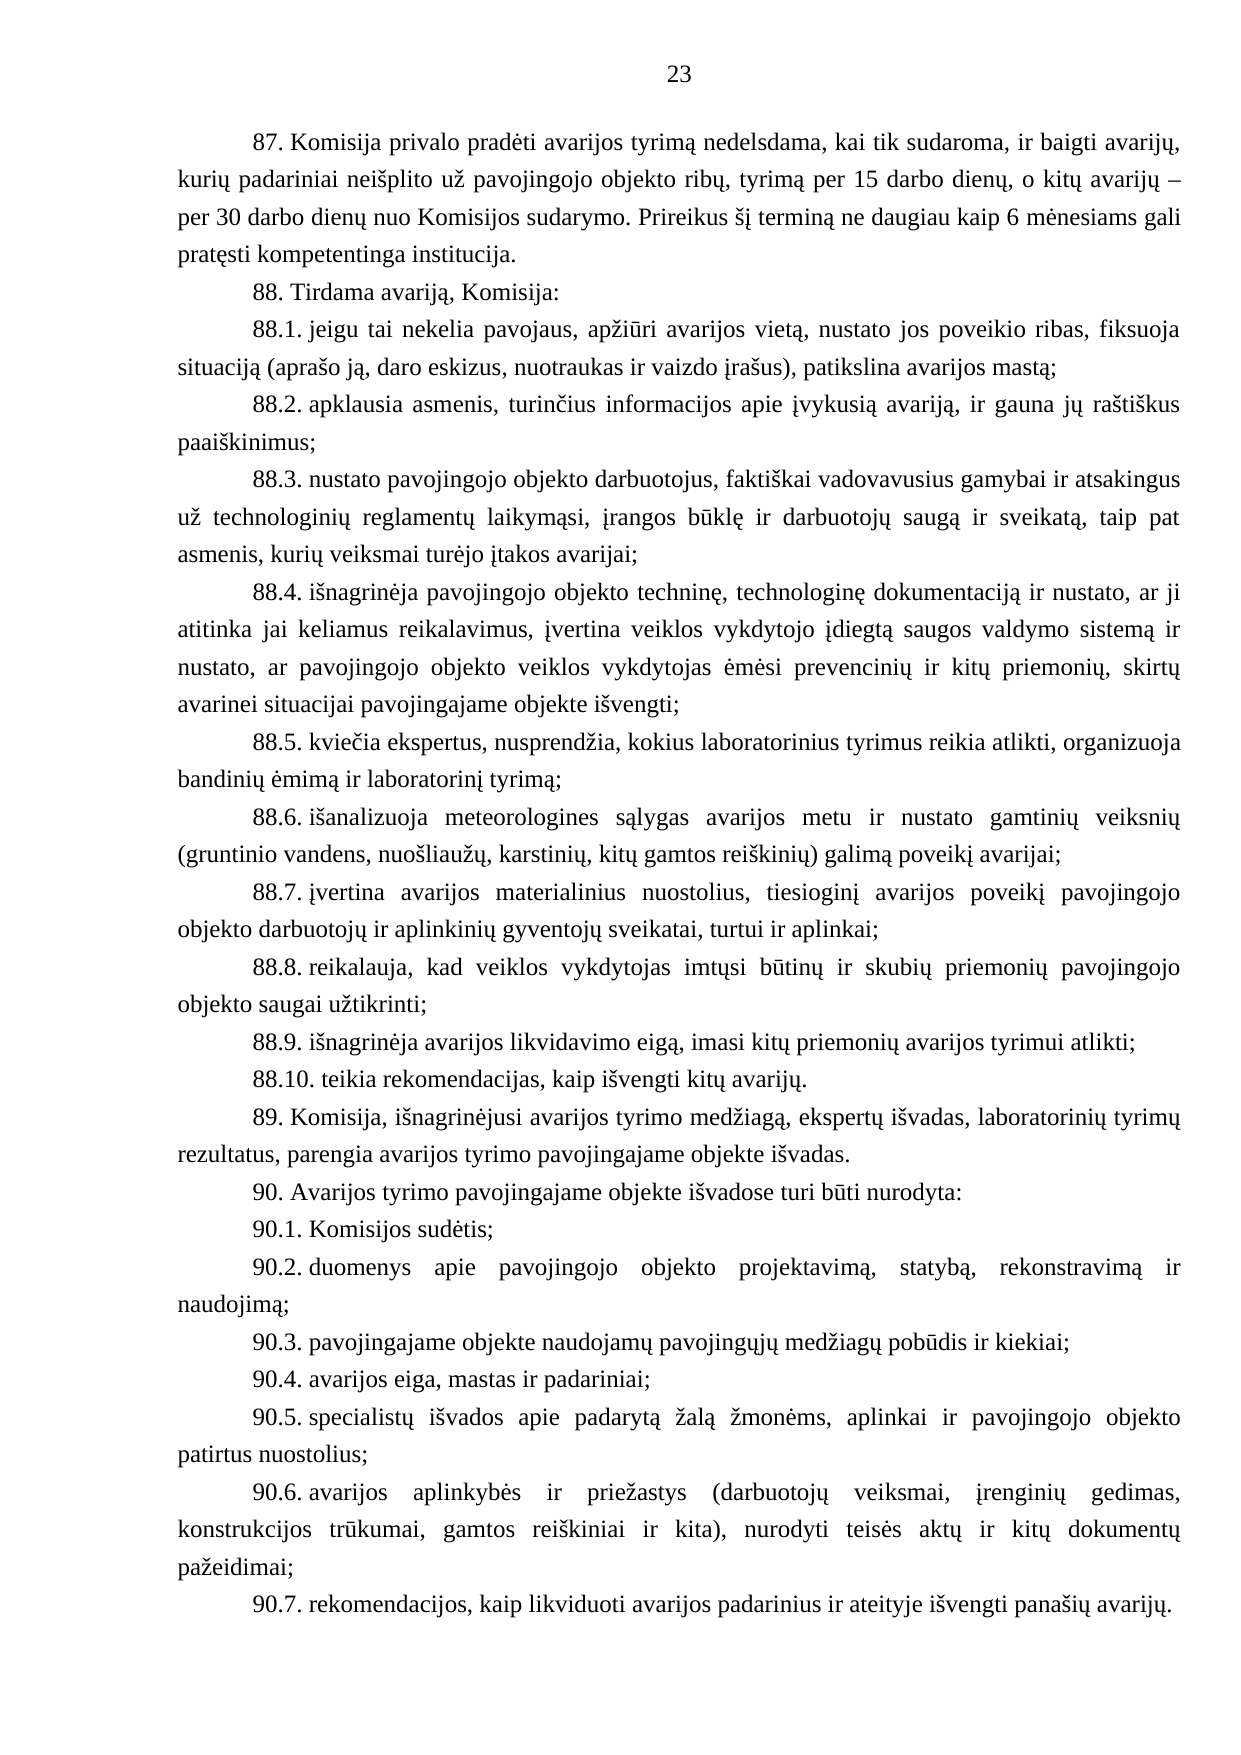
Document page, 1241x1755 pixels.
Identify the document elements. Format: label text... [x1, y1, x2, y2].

text 88.2. apklausia asmenis, turinčius informacijos apie įvykusią avariją, ir gauna jų raštiškus paaiškinimus; [177, 381, 1181, 456]
text 88.6. išanalizuoja meteorologines sąlygas avarijos metu ir nustato gamtinių veiksnių (gruntinio vandens, nuošliaužų, karstinių, kitų gamtos reiškinių) galimą poveikį avarijai; [177, 793, 1181, 868]
text 90.1. Komisijos sudėtis; [177, 1206, 1181, 1243]
text 87. Komisija privalo pradėti avarijos tyrimą nedelsdama, kai tik sudaroma, ir baigti avarijų, kurių padariniai neišplito už pavojingojo objekto ribų, tyrimą per 15 darbo dienų, o kitų avarijų – per 30 darbo dienų nuo Komisijos sudarymo. Prireikus šį terminą ne daugiau kaip 6 mėnesiams gali pratęsti kompetentinga institucija. [177, 118, 1181, 268]
text 88.4. išnagrinėja pavojingojo objekto techninę, technologinę dokumentaciją ir nustato, ar ji atitinka jai keliamus reikalavimus, įvertina veiklos vykdytojo įdiegtą saugos valdymo sistemą ir nustato, ar pavojingojo objekto veiklos vykdytojas ėmėsi prevencinių ir kitų priemonių, skirtų avarinei situacijai pavojingajame objekte išvengti; [177, 568, 1181, 718]
text 90.4. avarijos eiga, mastas ir padariniai; [177, 1356, 1181, 1393]
text 88.9. išnagrinėja avarijos likvidavimo eigą, imasi kitų priemonių avarijos tyrimui atlikti; [177, 1018, 1181, 1056]
text 88.10. teikia rekomendacijas, kaip išvengti kitų avarijų. [177, 1056, 1181, 1093]
text 88.7. įvertina avarijos materialinius nuostolius, tiesioginį avarijos poveikį pavojingojo objekto darbuotojų ir aplinkinių gyventojų sveikatai, turtui ir aplinkai; [177, 868, 1181, 943]
text 90. Avarijos tyrimo pavojingajame objekte išvadose turi būti nurodyta: [177, 1168, 1181, 1206]
text 88.8. reikalauja, kad veiklos vykdytojas imtųsi būtinų ir skubių priemonių pavojingojo objekto saugai užtikrinti; [177, 943, 1181, 1018]
text 90.5. specialistų išvados apie padarytą žalą žmonėms, aplinkai ir pavojingojo objekto patirtus nuostolius; [177, 1393, 1181, 1468]
text 88. Tirdama avariją, Komisija: [177, 268, 1181, 306]
text 88.3. nustato pavojingojo objekto darbuotojus, faktiškai vadovavusius gamybai ir atsakingus už technologinių reglamentų laikymąsi, įrangos būklę ir darbuotojų saugą ir sveikatą, taip pat asmenis, kurių veiksmai turėjo įtakos avarijai; [177, 456, 1181, 568]
text 90.6. avarijos aplinkybės ir priežastys (darbuotojų veiksmai, įrenginių gedimas, konstrukcijos trūkumai, gamtos reiškiniai ir kita), nurodyti teisės aktų ir kitų dokumentų pažeidimai; [177, 1468, 1181, 1581]
text 90.7. rekomendacijos, kaip likviduoti avarijos padarinius ir ateityje išvengti panašių avarijų. [177, 1581, 1181, 1618]
text 90.2. duomenys apie pavojingojo objekto projektavimą, statybą, rekonstravimą ir naudojimą; [177, 1243, 1181, 1318]
text 88.1. jeigu tai nekelia pavojaus, apžiūri avarijos vietą, nustato jos poveikio ribas, fiksuoja situaciją (aprašo ją, daro eskizus, nuotraukas ir vaizdo įrašus), patikslina avarijos mastą; [177, 306, 1181, 381]
text 90.3. pavojingajame objekte naudojamų pavojingųjų medžiagų pobūdis ir kiekiai; [177, 1318, 1181, 1356]
text 88.5. kviečia ekspertus, nusprendžia, kokius laboratorinius tyrimus reikia atlikti, organizuoja bandinių ėmimą ir laboratorinį tyrimą; [177, 718, 1181, 793]
text 89. Komisija, išnagrinėjusi avarijos tyrimo medžiagą, ekspertų išvadas, laboratorinių tyrimų rezultatus, parengia avarijos tyrimo pavojingajame objekte išvadas. [177, 1093, 1181, 1168]
